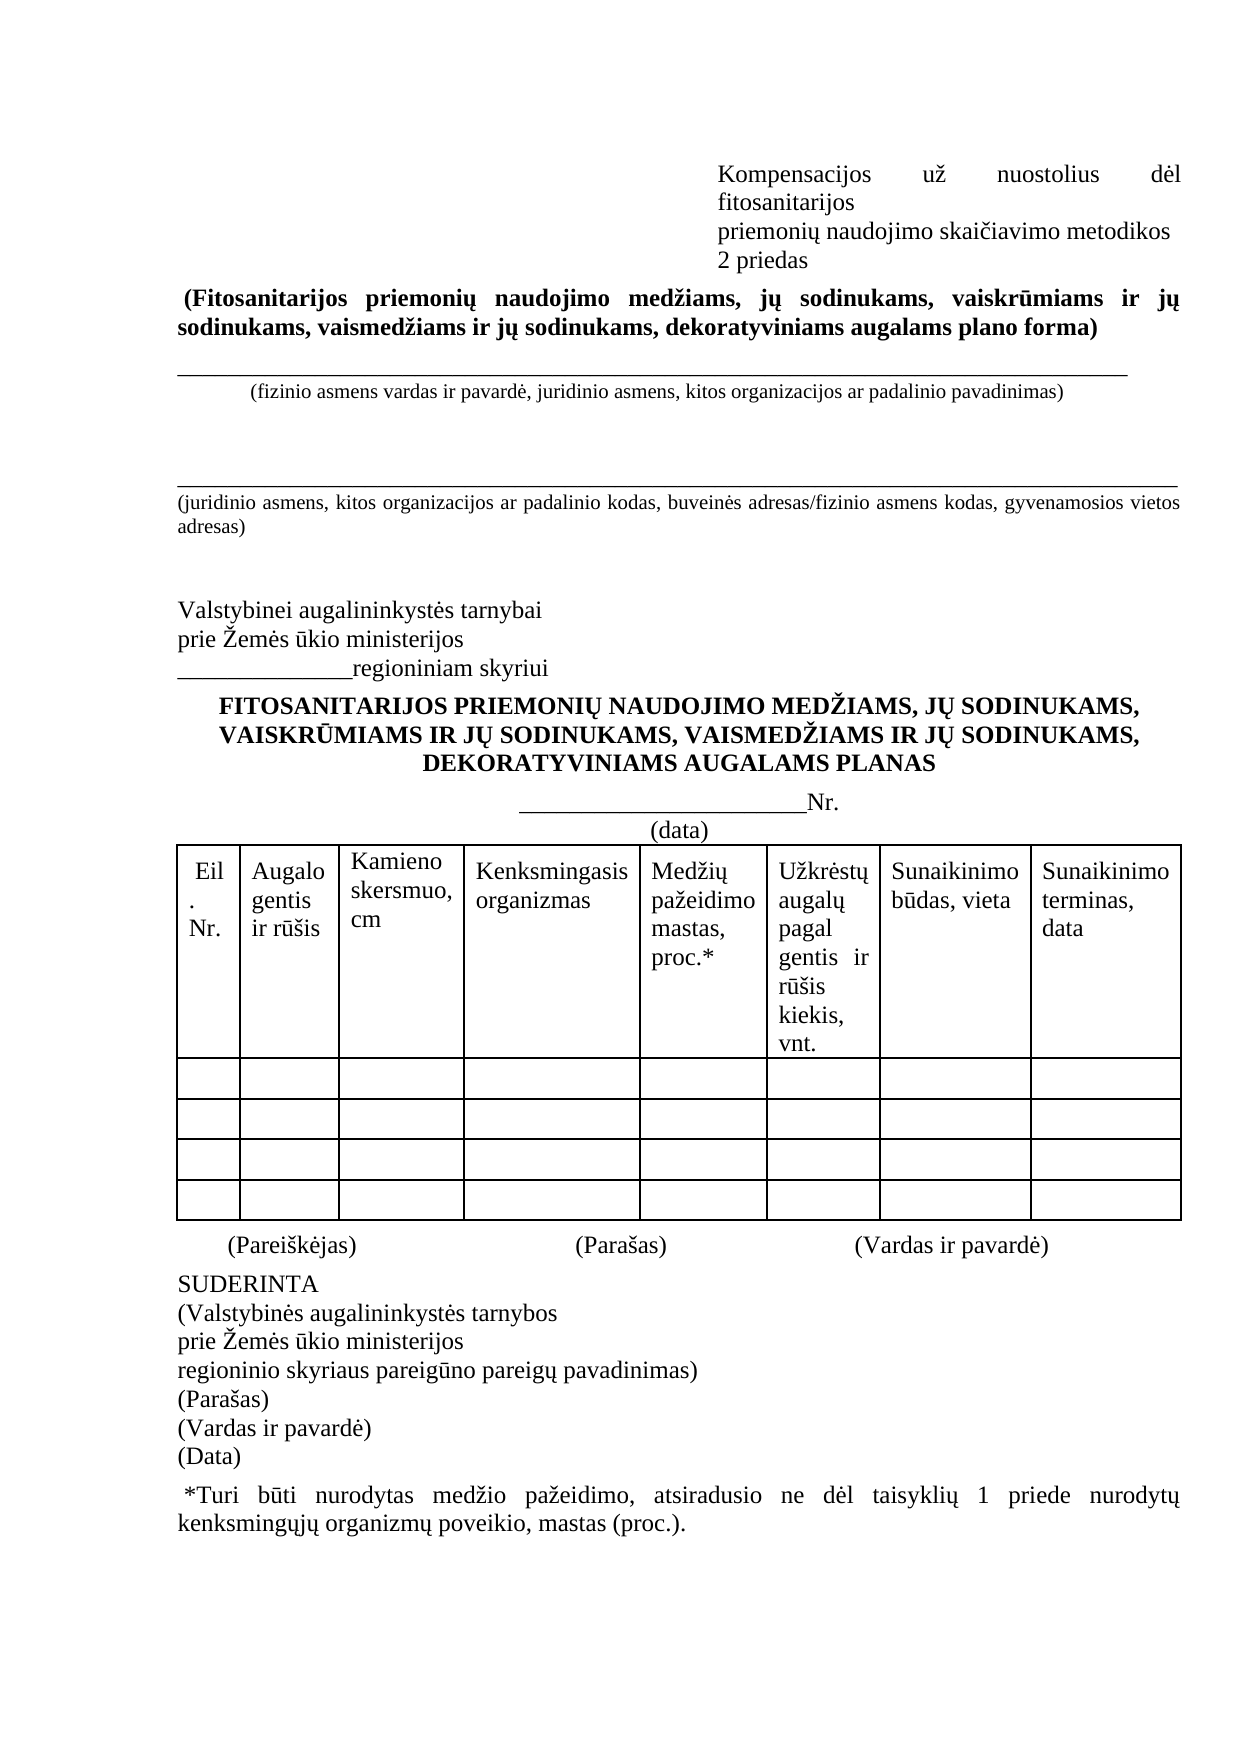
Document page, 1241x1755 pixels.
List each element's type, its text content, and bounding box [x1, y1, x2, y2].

text Kompensacijos už nuostolius dėl fitosanitarijos [717, 159, 1181, 216]
table_cell [340, 1181, 463, 1219]
table_cell [178, 1140, 239, 1178]
table_header Sunaikinimo būdas, vieta [881, 846, 1030, 1057]
text FITOSANITARIJOS PRIEMONIŲ NAUDOJIMO MEDŽIAMS, JŲ SODINUKAMS, VAISKRŪMIAMS IR JŲ SODINUKAMS, VAISMEDŽIAMS IR JŲ SODINUKAMS, DEKORATYVINIAMS AUGALAMS PLANAS [177, 691, 1181, 777]
table_cell [340, 1140, 463, 1178]
text *Turi būti nurodytas medžio pažeidimo, atsiradusio ne dėl taisyklių 1 priede nurodytų kenksmingųjų organizmų poveikio, mastas (proc.). [177, 1480, 1181, 1537]
text ____________________________________________________________________________ [177, 350, 1181, 379]
table_cell [641, 1140, 766, 1178]
table_cell [768, 1059, 879, 1098]
table_cell [1032, 1059, 1180, 1098]
table_cell [881, 1059, 1030, 1098]
table_cell [465, 1140, 639, 1178]
table_header Užkrėstų augalų pagal gentis ir rūšis kiekis, vnt. [768, 846, 879, 1057]
table_cell [241, 1181, 338, 1219]
table_cell [641, 1181, 766, 1219]
table_header Eil. Nr. [178, 846, 239, 1057]
table_cell [465, 1059, 639, 1098]
text (Parašas) [177, 1384, 1181, 1413]
table_cell [340, 1059, 463, 1098]
table_cell [340, 1100, 463, 1138]
text (fizinio asmens vardas ir pavardė, juridinio asmens, kitos organizacijos ar padalinio pavadinimas) [177, 379, 1181, 403]
table_cell [1032, 1181, 1180, 1219]
text (Fitosanitarijos priemonių naudojimo medžiams, jų sodinukams, vaiskrūmiams ir jų sodinukams, vaismedžiams ir jų sodinukams, dekoratyviniams augalams plano forma) [177, 283, 1181, 341]
table_header Sunaikinimo terminas, data [1032, 846, 1180, 1057]
table_cell [465, 1100, 639, 1138]
text prie Žemės ūkio ministerijos [177, 624, 1181, 653]
table_cell [768, 1181, 879, 1219]
text (Pareiškėjas) (Parašas) (Vardas ir pavardė) [177, 1231, 1181, 1259]
table_cell [241, 1059, 338, 1098]
table_cell [465, 1181, 639, 1219]
text (Valstybinės augalininkystės tarnybos [177, 1298, 1181, 1326]
table_header Kenksmingasis organizmas [465, 846, 639, 1057]
text (Data) [177, 1441, 1181, 1470]
text (juridinio asmens, kitos organizacijos ar padalinio kodas, buveinės adresas/fizinio asmens kodas, gyvenamosios vietos adresas) [177, 489, 1181, 538]
table_cell [241, 1100, 338, 1138]
text ______________regioniniam skyriui [177, 653, 1181, 681]
table_cell [178, 1059, 239, 1098]
table_cell [1032, 1100, 1180, 1138]
text (data) [177, 816, 1181, 844]
table_header Kamieno skersmuo, cm [340, 846, 463, 1057]
table_header Medžių pažeidimo mastas, proc.* [641, 846, 766, 1057]
text 2 priedas [582, 245, 1181, 274]
text (Vardas ir pavardė) [177, 1413, 1181, 1441]
table_cell [881, 1181, 1030, 1219]
text prie Žemės ūkio ministerijos [177, 1326, 1181, 1355]
text SUDERINTA [177, 1269, 1181, 1298]
table_header Augalo gentis ir rūšis [241, 846, 338, 1057]
table_cell [768, 1140, 879, 1178]
text ________________________________________________________________________________ [177, 461, 1181, 489]
text _______________________Nr. [177, 787, 1181, 816]
table_cell [178, 1100, 239, 1138]
table_cell [881, 1100, 1030, 1138]
text priemonių naudojimo skaičiavimo metodikos [582, 216, 1181, 245]
table_cell [881, 1140, 1030, 1178]
table_cell [1032, 1140, 1180, 1178]
table_cell [641, 1100, 766, 1138]
table_cell [768, 1100, 879, 1138]
text regioninio skyriaus pareigūno pareigų pavadinimas) [177, 1355, 1181, 1384]
table_cell [241, 1140, 338, 1178]
table_cell [641, 1059, 766, 1098]
text Valstybinei augalininkystės tarnybai [177, 595, 1181, 624]
table_cell [178, 1181, 239, 1219]
